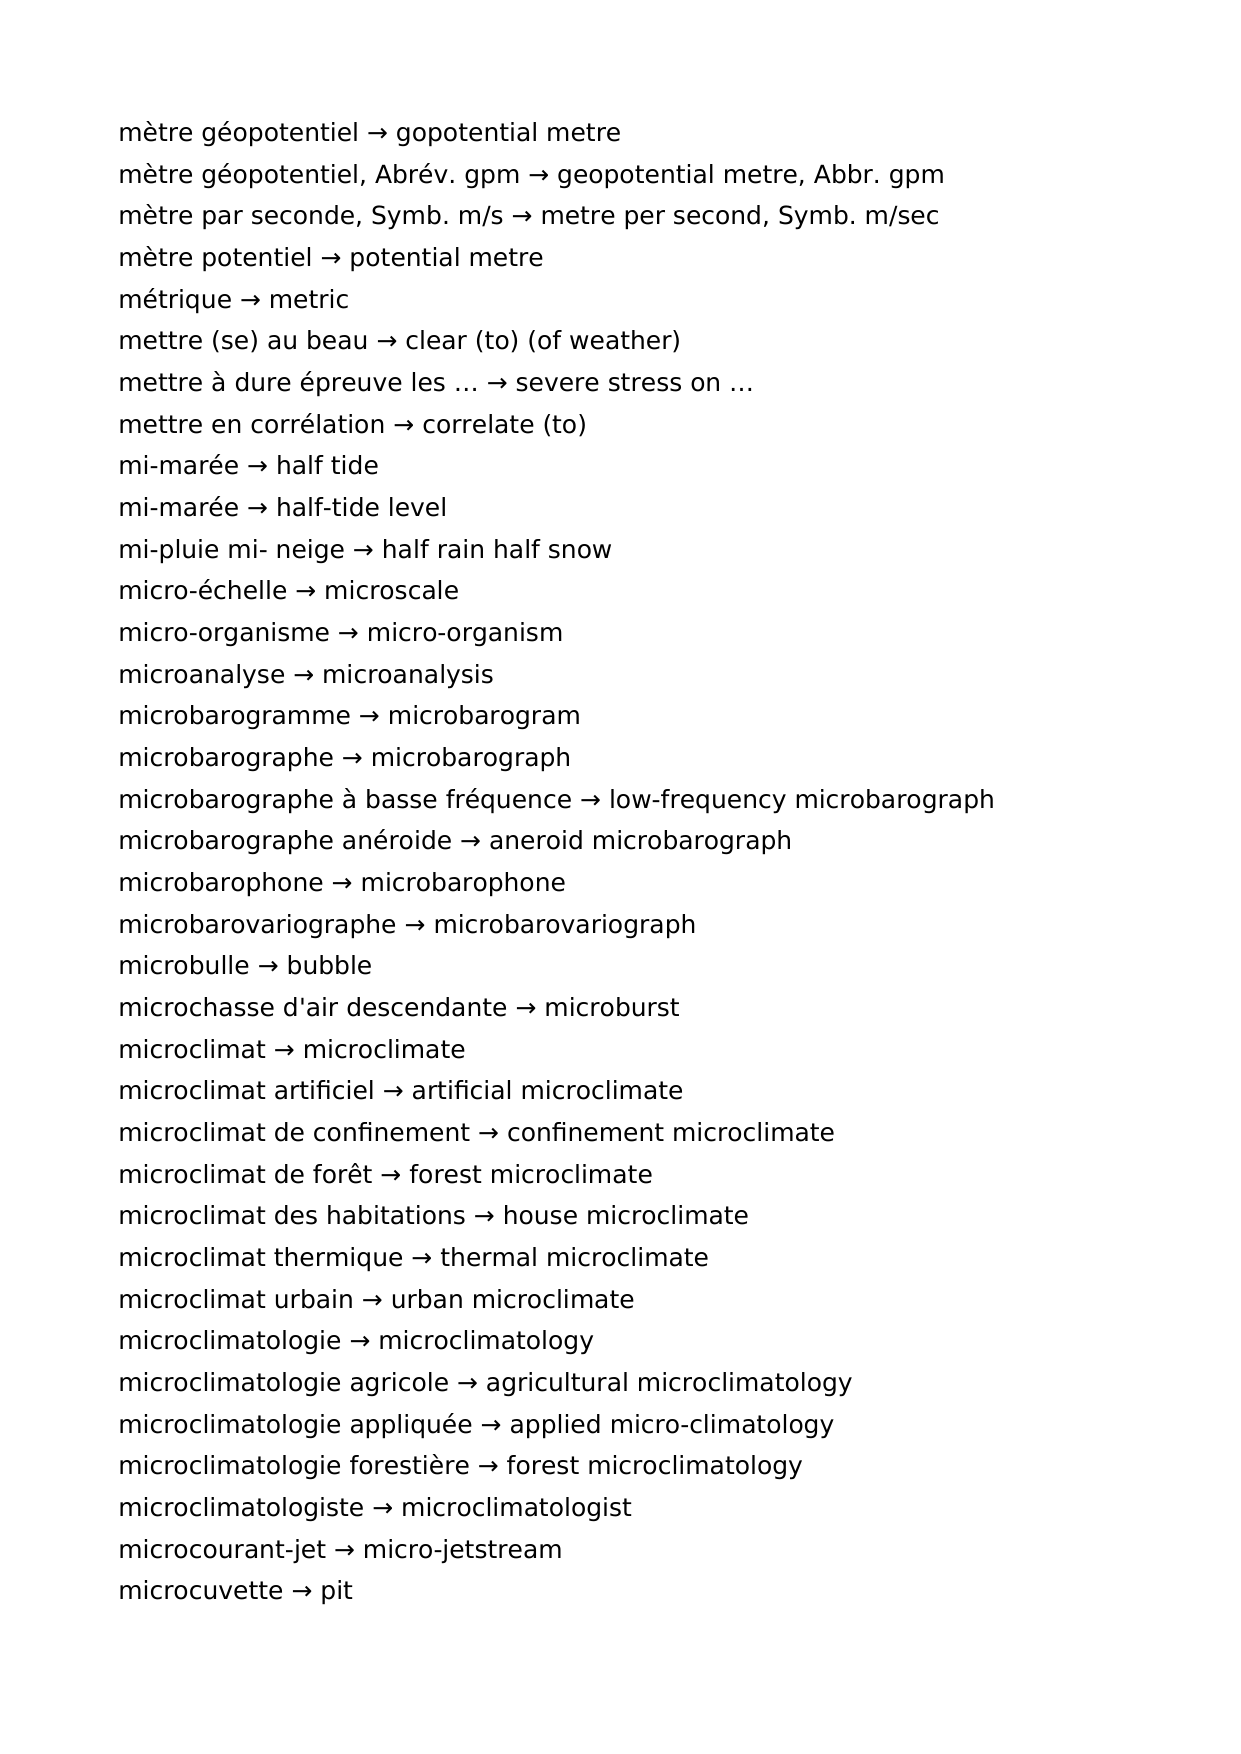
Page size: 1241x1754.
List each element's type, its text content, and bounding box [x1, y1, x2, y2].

text mètre potentiel → potential metre [118, 243, 1122, 272]
text mètre géopotentiel, Abrév. gpm → geopotential metre, Abbr. gpm [118, 160, 1122, 189]
text microclimat → microclimate [118, 1035, 1122, 1064]
text microcuvette → pit [118, 1576, 1122, 1606]
text microclimatologiste → microclimatologist [118, 1493, 1122, 1522]
text mi-marée → half-tide level [118, 493, 1122, 522]
text microclimatologie → microclimatology [118, 1326, 1122, 1356]
text microbarographe à basse fréquence → low-frequency microbarograph [118, 785, 1122, 814]
text microclimatologie appliquée → applied micro-climatology [118, 1410, 1122, 1439]
text microclimatologie agricole → agricultural microclimatology [118, 1368, 1122, 1397]
text microclimat urbain → urban microclimate [118, 1285, 1122, 1314]
text métrique → metric [118, 285, 1122, 314]
text microclimat des habitations → house microclimate [118, 1201, 1122, 1231]
text microclimat de forêt → forest microclimate [118, 1160, 1122, 1189]
text microbarogramme → microbarogram [118, 701, 1122, 731]
text microbarophone → microbarophone [118, 868, 1122, 897]
text microclimat de confinement → confinement microclimate [118, 1118, 1122, 1147]
text micro-organisme → micro-organism [118, 618, 1122, 647]
text microcourant-jet → micro-jetstream [118, 1535, 1122, 1564]
text microclimat artificiel → artificial microclimate [118, 1076, 1122, 1106]
text microclimatologie forestière → forest microclimatology [118, 1451, 1122, 1481]
text microbarovariographe → microbarovariograph [118, 910, 1122, 939]
text mettre en corrélation → correlate (to) [118, 410, 1122, 439]
text mettre à dure épreuve les … → severe stress on … [118, 368, 1122, 397]
text microchasse d'air descendante → microburst [118, 993, 1122, 1022]
text microanalyse → microanalysis [118, 660, 1122, 689]
text mètre géopotentiel → gopotential metre [118, 118, 1122, 147]
text mettre (se) au beau → clear (to) (of weather) [118, 326, 1122, 356]
text mi-marée → half tide [118, 451, 1122, 481]
text microbulle → bubble [118, 951, 1122, 981]
text micro-échelle → microscale [118, 576, 1122, 606]
text microclimat thermique → thermal microclimate [118, 1243, 1122, 1272]
text mètre par seconde, Symb. m/s → metre per second, Symb. m/sec [118, 201, 1122, 231]
text microbarographe → microbarograph [118, 743, 1122, 772]
text mi-pluie mi- neige → half rain half snow [118, 535, 1122, 564]
text microbarographe anéroide → aneroid microbarograph [118, 826, 1122, 856]
